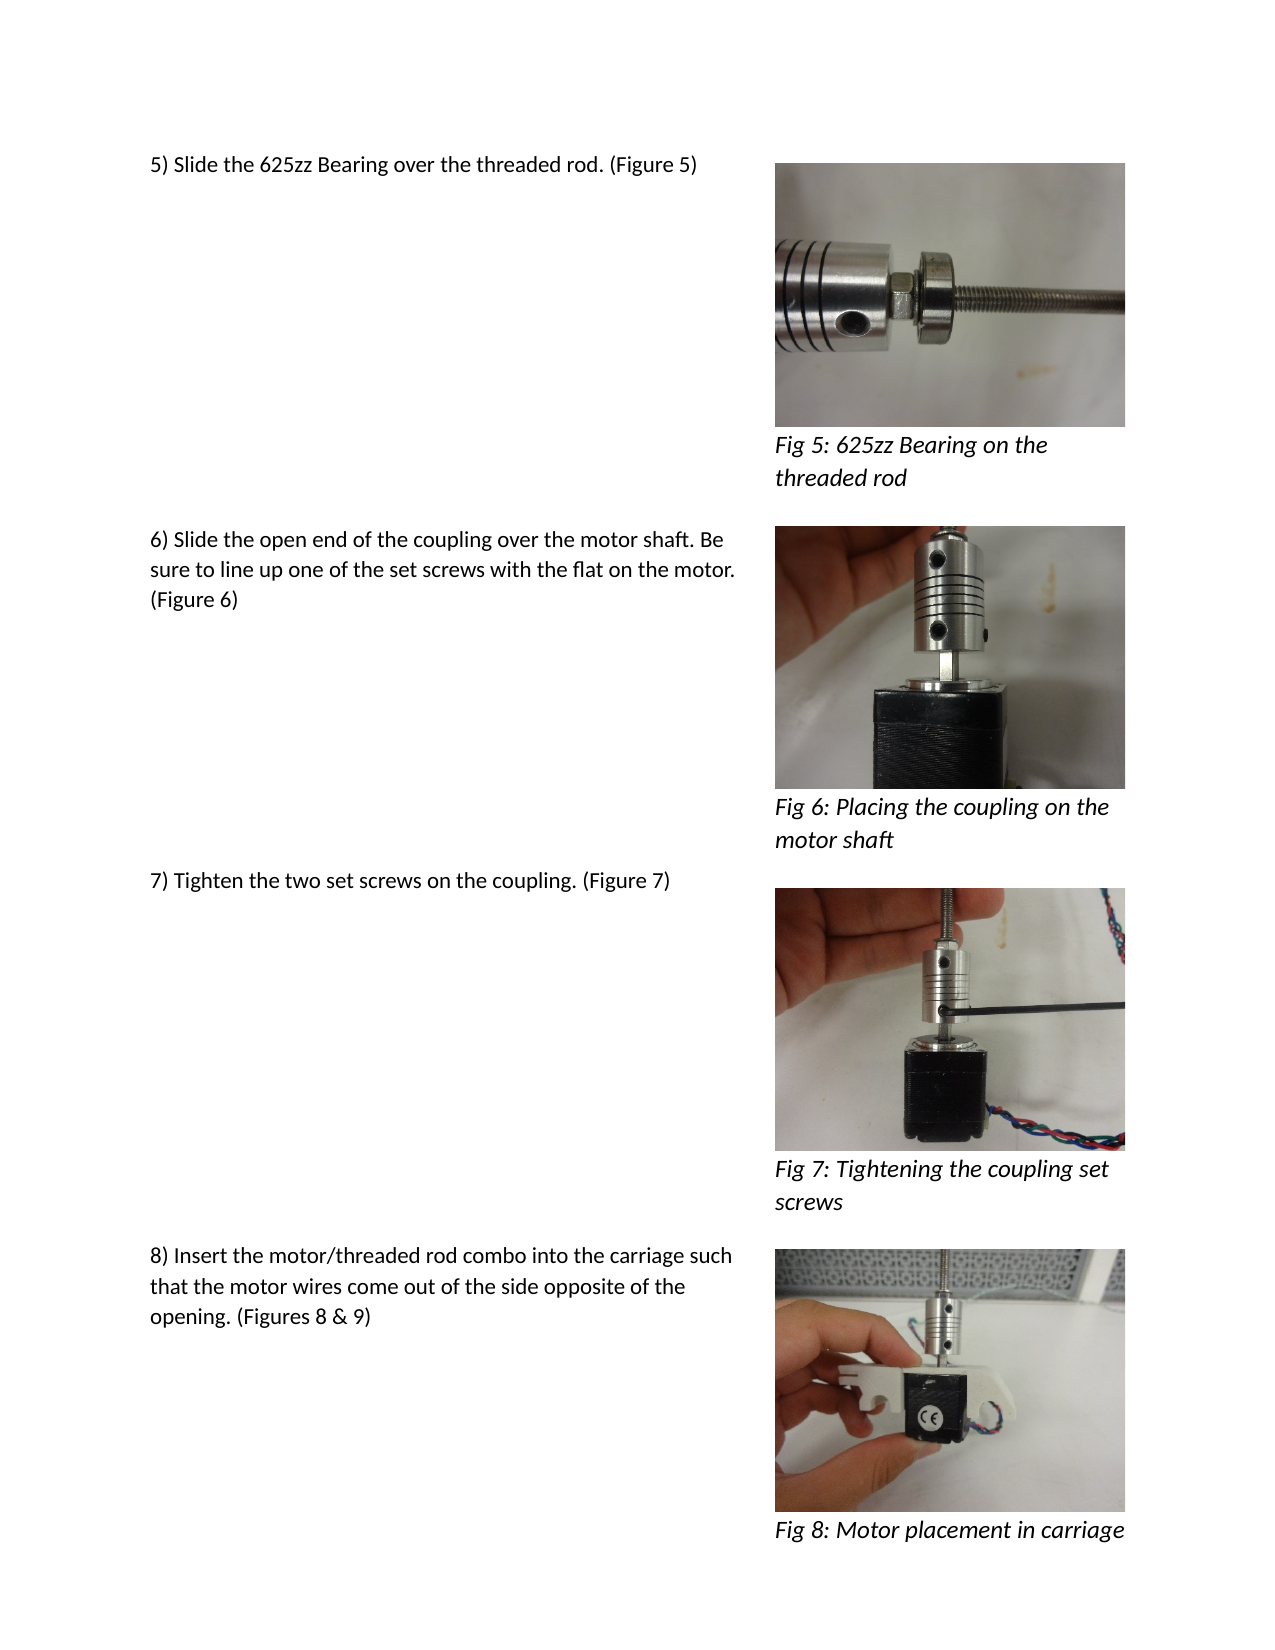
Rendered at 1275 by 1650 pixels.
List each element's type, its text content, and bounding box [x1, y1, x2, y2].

text Fig 5: 625zz Bearing on the threaded rod [775, 427, 1125, 492]
text 8) Insert the motor/threaded rod combo into the carriage such that the motor wires come out of the side opposite of the opening. (Figures 8 & 9) [150, 1242, 775, 1330]
text [775, 514, 1125, 526]
picture [775, 163, 1125, 427]
text [775, 876, 1125, 888]
text Fig 7: Tightening the coupling set screws [775, 1151, 1125, 1217]
picture [775, 526, 1125, 789]
text 7) Tighten the two set screws on the coupling. (Figure 7) [150, 867, 1125, 895]
text Fig 6: Placing the coupling on the motor shaft [775, 789, 1125, 854]
picture [775, 888, 1125, 1151]
text 6) Slide the open end of the coupling over the motor shaft. Be sure to line up one of the set screws with the flat on the motor. (Figure 6) [150, 525, 775, 613]
text Fig 8: Motor placement in carriage [775, 1512, 1125, 1545]
picture [775, 1249, 1125, 1512]
text [775, 1237, 1125, 1249]
text 5) Slide the 625zz Bearing over the threaded rod. (Figure 5) [150, 150, 1125, 178]
